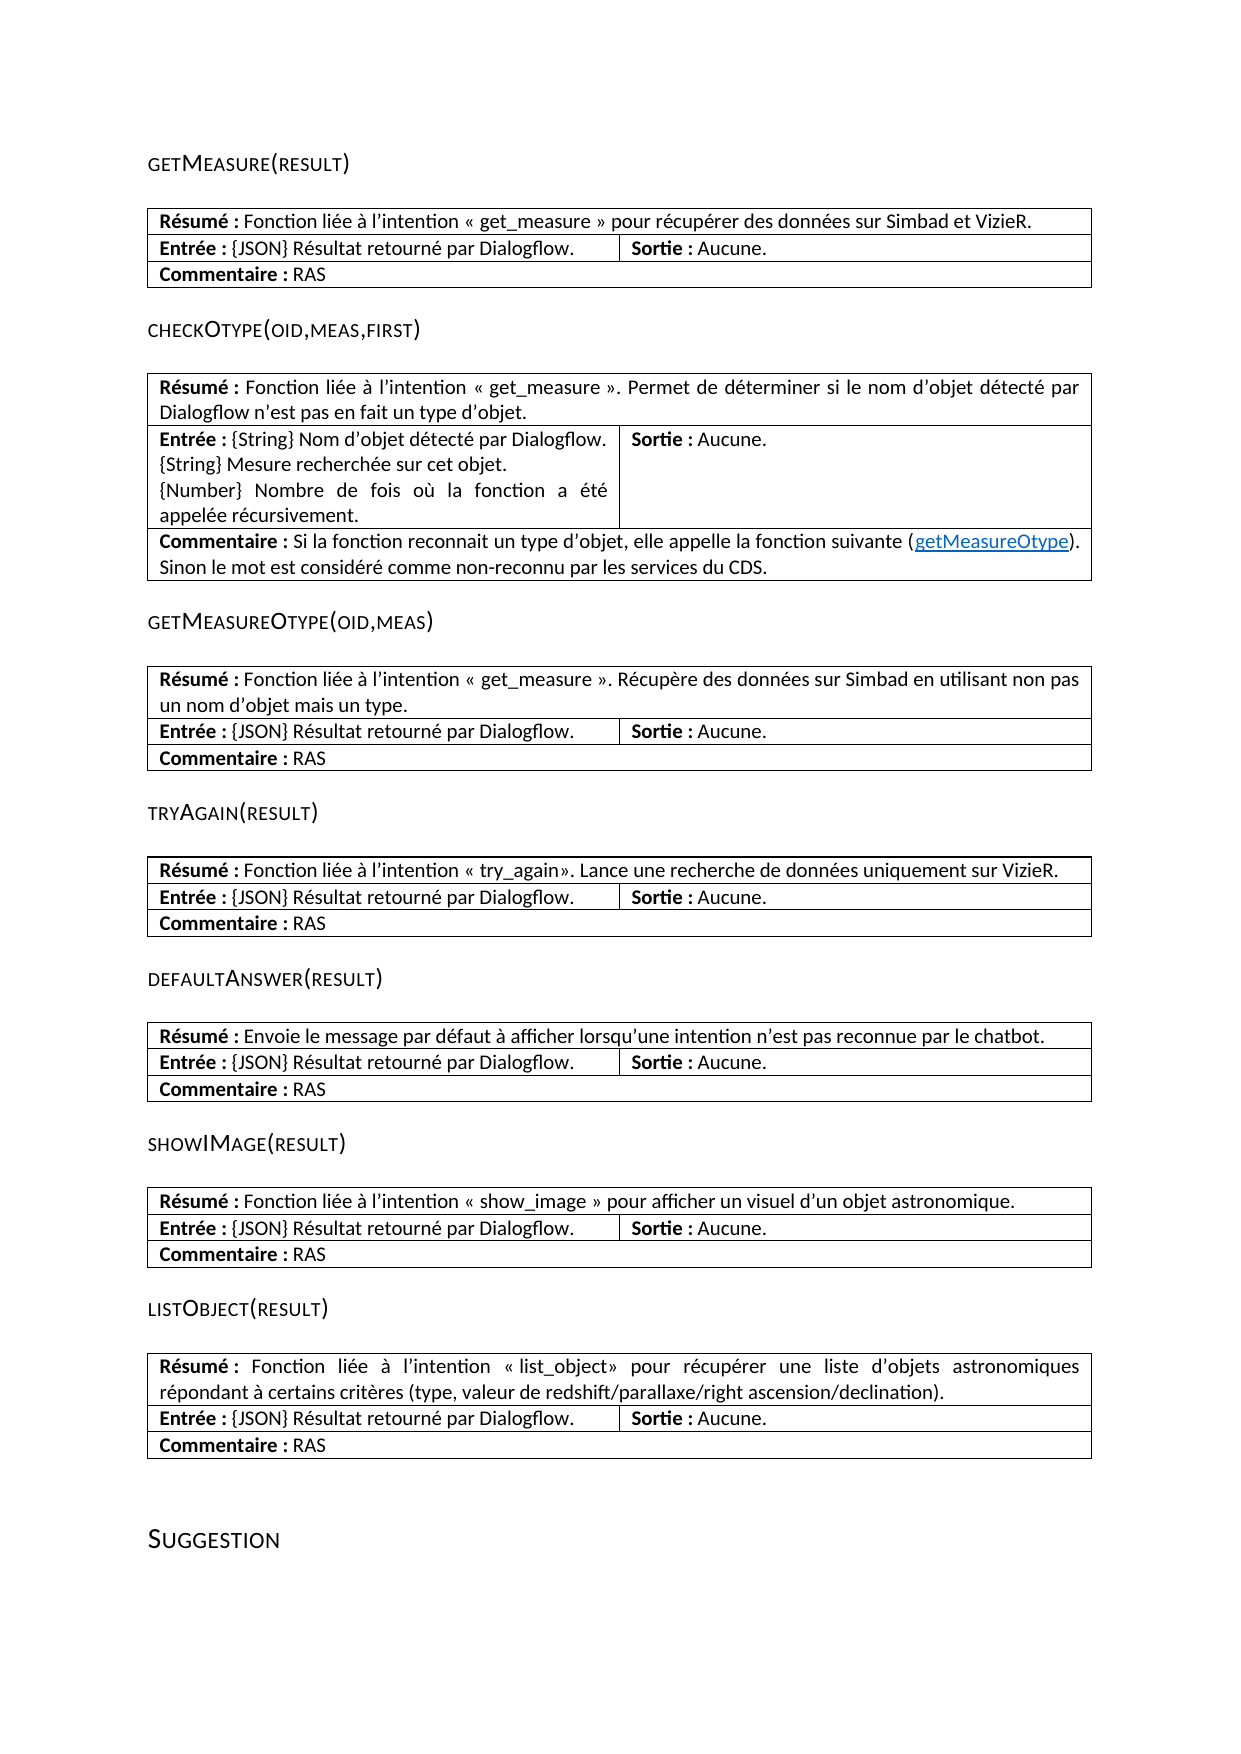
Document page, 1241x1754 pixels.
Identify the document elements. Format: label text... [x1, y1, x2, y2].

table_cell Sortie : Aucune. [620, 1215, 1091, 1240]
table_cell Entrée : {JSON} Résultat retourné par Dialogflow. [148, 1215, 619, 1240]
table_cell Entrée : {JSON} Résultat retourné par Dialogflow. [148, 1406, 619, 1431]
subtitle listObject(result) [148, 1293, 1093, 1323]
table_cell Commentaire : RAS [148, 910, 1091, 936]
table_cell Commentaire : RAS [148, 1241, 1091, 1267]
subtitle defaultAnswer(result) [148, 962, 1093, 992]
table_header Résumé : Fonction liée à l’intention « list_object» pour récupérer une liste d’objets astronomiques répondant à certains critères (type, valeur de redshift/parallaxe/right ascension/declination). [148, 1354, 1091, 1404]
table_cell Sortie : Aucune. [620, 884, 1091, 909]
table_cell Entrée : {String} Nom d’objet détecté par Dialogflow. {String} Mesure recherchée sur cet objet. {Number} Nombre de fois où la fonction a été appelée récursivement. [148, 426, 619, 528]
table_header Résumé : Fonction liée à l’intention « get_measure ». Récupère des données sur Simbad en utilisant non pas un nom d’objet mais un type. [148, 667, 1091, 717]
table_header Résumé : Fonction liée à l’intention « get_measure » pour récupérer des données sur Simbad et VizieR. [148, 209, 1091, 234]
subtitle getMeasure(result) [148, 148, 1093, 178]
subtitle Suggestion [148, 1520, 1093, 1556]
table_header Résumé : Fonction liée à l’intention « try_again». Lance une recherche de données uniquement sur VizieR. [148, 858, 1091, 883]
table_cell Commentaire : Si la fonction reconnait un type d’objet, elle appelle la fonction suivante (getMeasureOtype). Sinon le mot est considéré comme non-reconnu par les services du CDS. [148, 529, 1091, 579]
table_cell Sortie : Aucune. [620, 426, 1091, 528]
table_cell Sortie : Aucune. [620, 1049, 1091, 1075]
subtitle tryAgain(result) [148, 796, 1093, 827]
table_header Résumé : Fonction liée à l’intention « get_measure ». Permet de déterminer si le nom d’objet détecté par Dialogflow n’est pas en fait un type d’objet. [148, 374, 1091, 425]
subtitle checkOtype(oid,meas,first) [148, 313, 1093, 343]
table_header Résumé : Fonction liée à l’intention « show_image » pour afficher un visuel d’un objet astronomique. [148, 1188, 1091, 1214]
table_cell Entrée : {JSON} Résultat retourné par Dialogflow. [148, 884, 619, 909]
table_cell Entrée : {JSON} Résultat retourné par Dialogflow. [148, 1049, 619, 1075]
table_cell Commentaire : RAS [148, 1432, 1091, 1457]
table_cell Entrée : {JSON} Résultat retourné par Dialogflow. [148, 719, 619, 744]
table_cell Commentaire : RAS [148, 745, 1091, 770]
table_cell Commentaire : RAS [148, 1076, 1091, 1101]
table_cell Sortie : Aucune. [620, 1406, 1091, 1431]
table_header Résumé : Envoie le message par défaut à afficher lorsqu’une intention n’est pas reconnue par le chatbot. [148, 1023, 1091, 1048]
table_cell Sortie : Aucune. [620, 719, 1091, 744]
table_cell Entrée : {JSON} Résultat retourné par Dialogflow. [148, 235, 619, 261]
table_cell Sortie : Aucune. [620, 235, 1091, 261]
table_cell Commentaire : RAS [148, 262, 1091, 287]
subtitle showIMage(result) [148, 1127, 1093, 1158]
subtitle getMeasureOtype(oid,meas) [148, 606, 1093, 636]
